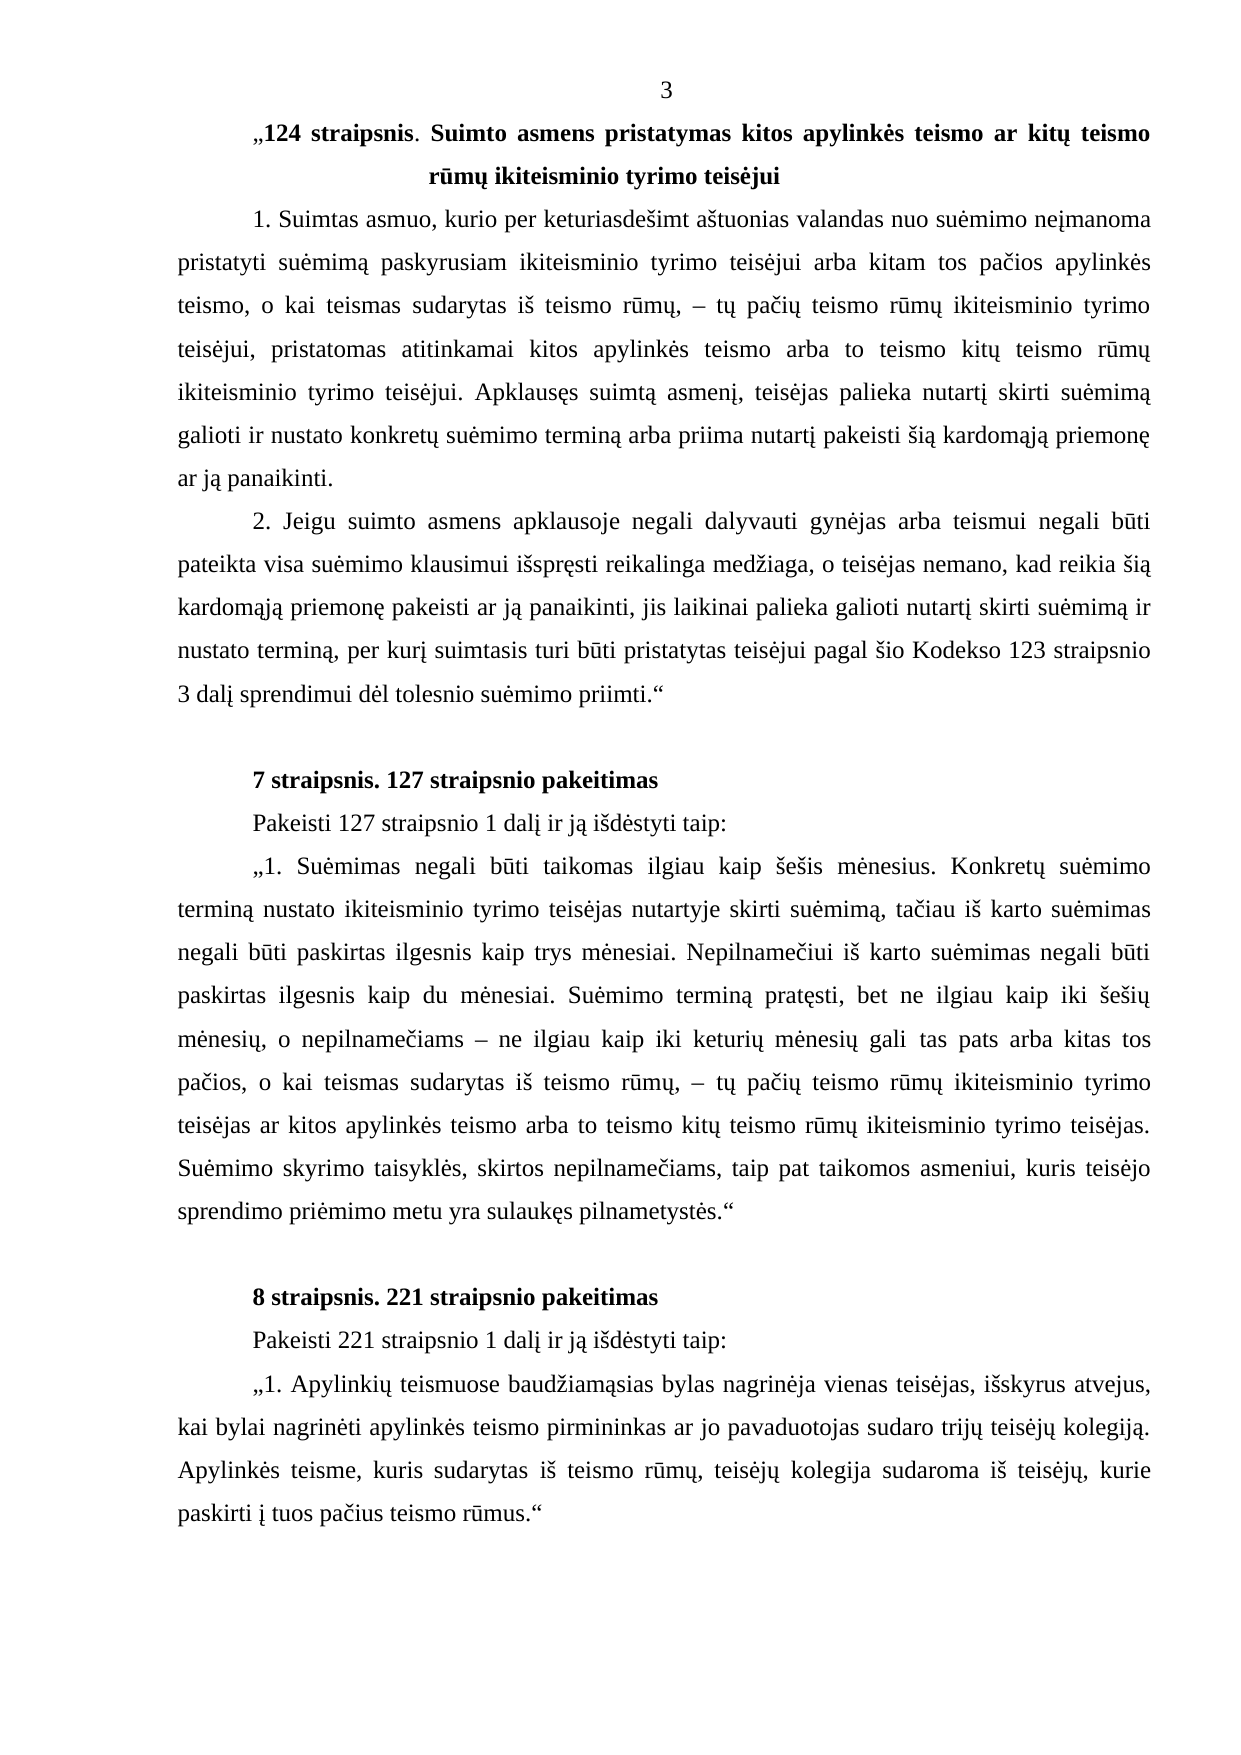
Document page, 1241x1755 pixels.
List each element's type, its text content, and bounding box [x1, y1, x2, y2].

text Pakeisti 221 straipsnio 1 dalį ir ją išdėstyti taip: [177, 1326, 1152, 1354]
text „124 straipsnis. Suimto asmens pristatymas kitos apylinkės teismo ar kitų teismo rūmų ikiteisminio tyrimo teisėjui [252, 118, 1152, 190]
text Pakeisti 127 straipsnio 1 dalį ir ją išdėstyti taip: [177, 808, 1152, 837]
text 1. Suimtas asmuo, kurio per keturiasdešimt aštuonias valandas nuo suėmimo neįmanoma pristatyti suėmimą paskyrusiam ikiteisminio tyrimo teisėjui arba kitam tos pačios apylinkės teismo, o kai teismas sudarytas iš teismo rūmų, – tų pačių teismo rūmų ikiteisminio tyrimo teisėjui, pristatomas atitinkamai kitos apylinkės teismo arba to teismo kitų teismo rūmų ikiteisminio tyrimo teisėjui. Apklausęs suimtą asmenį, teisėjas palieka nutartį skirti suėmimą galioti ir nustato konkretų suėmimo terminą arba priima nutartį pakeisti šią kardomąją priemonę ar ją panaikinti. [177, 204, 1152, 492]
text 7 straipsnis. 127 straipsnio pakeitimas [177, 765, 1152, 794]
text „1. Apylinkių teismuose baudžiamąsias bylas nagrinėja vienas teisėjas, išskyrus atvejus, kai bylai nagrinėti apylinkės teismo pirmininkas ar jo pavaduotojas sudaro trijų teisėjų kolegiją. Apylinkės teisme, kuris sudarytas iš teismo rūmų, teisėjų kolegija sudaroma iš teisėjų, kurie paskirti į tuos pačius teismo rūmus.“ [177, 1369, 1152, 1527]
text „1. Suėmimas negali būti taikomas ilgiau kaip šešis mėnesius. Konkretų suėmimo terminą nustato ikiteisminio tyrimo teisėjas nutartyje skirti suėmimą, tačiau iš karto suėmimas negali būti paskirtas ilgesnis kaip trys mėnesiai. Nepilnamečiui iš karto suėmimas negali būti paskirtas ilgesnis kaip du mėnesiai. Suėmimo terminą pratęsti, bet ne ilgiau kaip iki šešių mėnesių, o nepilnamečiams – ne ilgiau kaip iki keturių mėnesių gali tas pats arba kitas tos pačios, o kai teismas sudarytas iš teismo rūmų, – tų pačių teismo rūmų ikiteisminio tyrimo teisėjas ar kitos apylinkės teismo arba to teismo kitų teismo rūmų ikiteisminio tyrimo teisėjas. Suėmimo skyrimo taisyklės, skirtos nepilnamečiams, taip pat taikomos asmeniui, kuris teisėjo sprendimo priėmimo metu yra sulaukęs pilnametystės.“ [177, 851, 1152, 1225]
text 8 straipsnis. 221 straipsnio pakeitimas [177, 1282, 1152, 1311]
text 2. Jeigu suimto asmens apklausoje negali dalyvauti gynėjas arba teismui negali būti pateikta visa suėmimo klausimui išspręsti reikalinga medžiaga, o teisėjas nemano, kad reikia šią kardomąją priemonę pakeisti ar ją panaikinti, jis laikinai palieka galioti nutartį skirti suėmimą ir nustato terminą, per kurį suimtasis turi būti pristatytas teisėjui pagal šio Kodekso 123 straipsnio 3 dalį sprendimui dėl tolesnio suėmimo priimti.“ [177, 506, 1152, 707]
